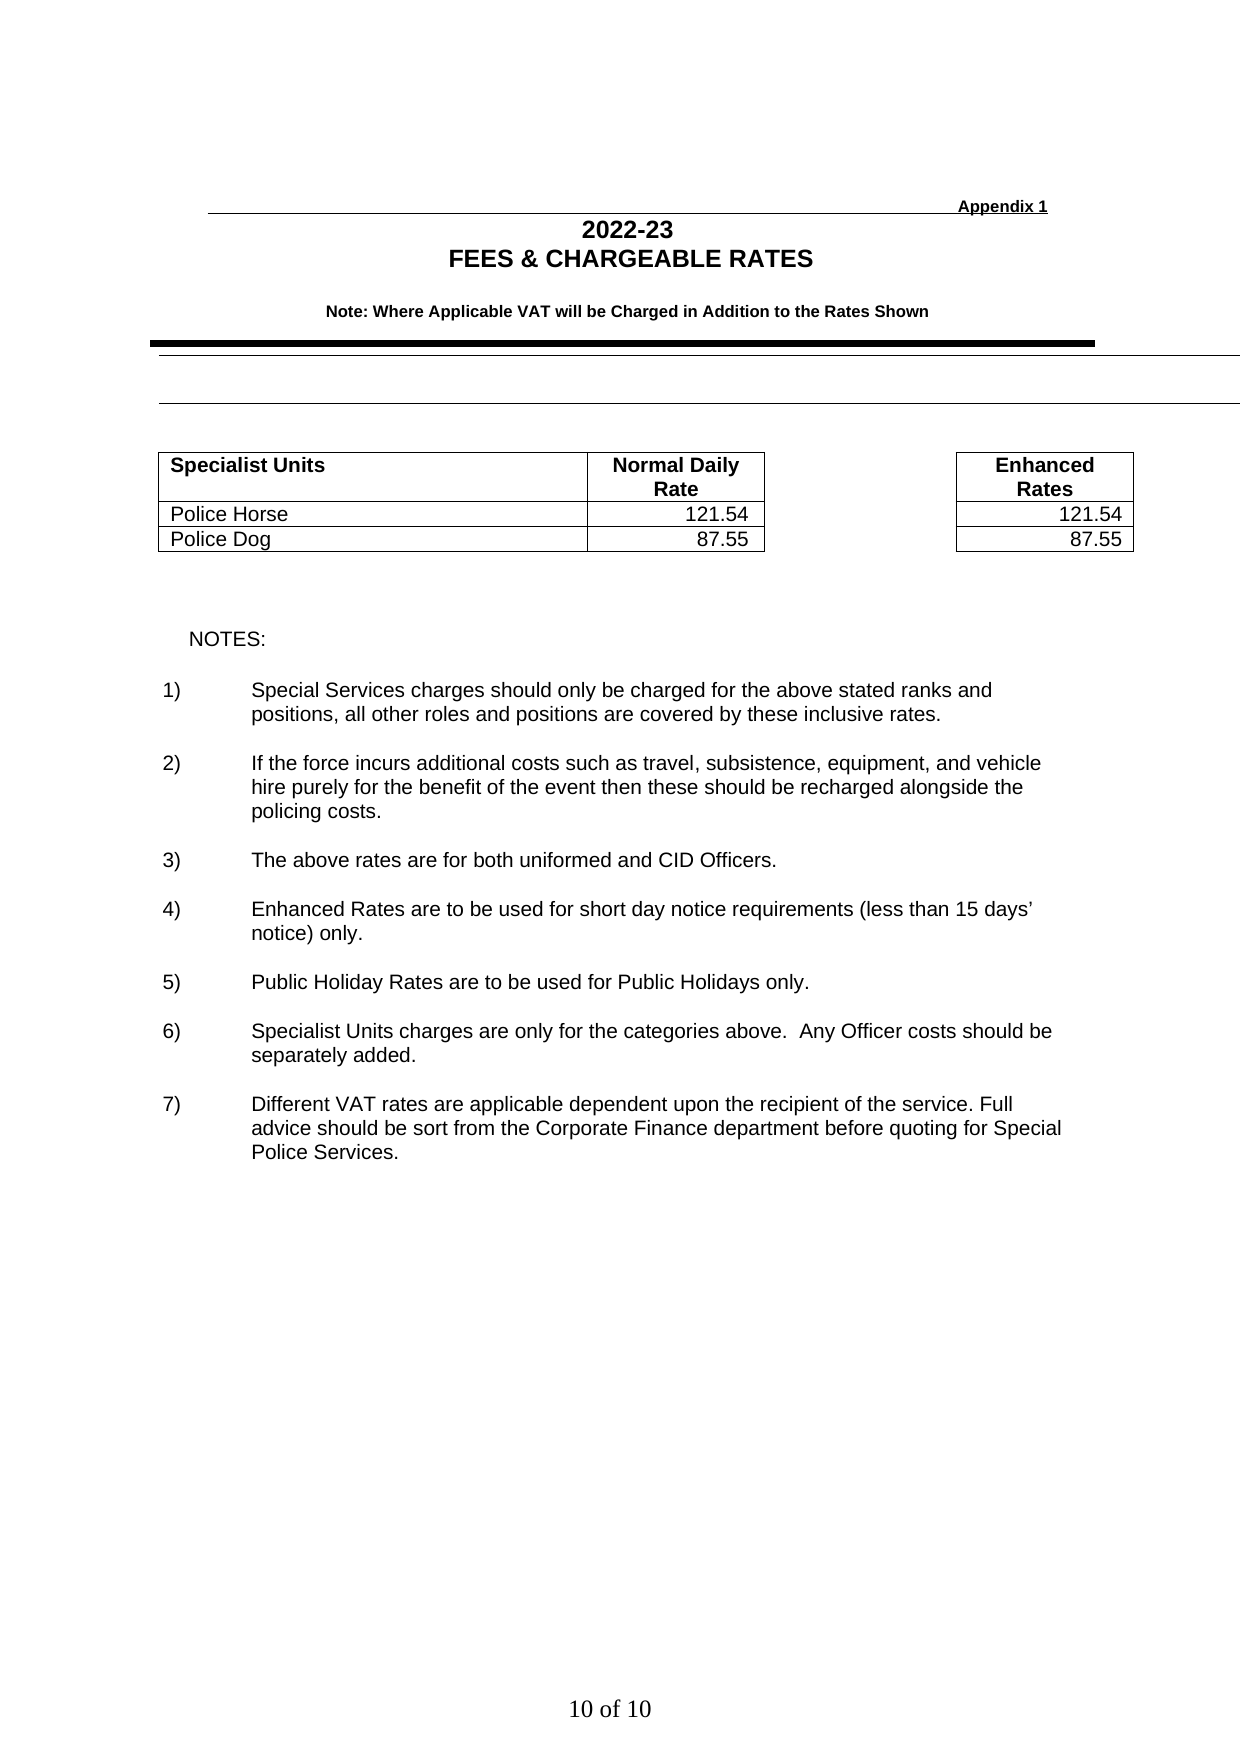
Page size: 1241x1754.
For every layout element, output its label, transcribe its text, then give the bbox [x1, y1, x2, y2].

table_cell 121.54 [957, 502, 1133, 526]
table_cell 121.54 [588, 502, 764, 526]
list Public Holiday Rates are to be used for Public Holidays only. [162, 970, 1078, 994]
table_header Normal Daily Rate [588, 453, 764, 501]
table_cell 87.55 [588, 527, 764, 551]
table_cell [1145, 356, 1240, 403]
table_cell Police Dog [159, 527, 587, 551]
table_cell [765, 526, 956, 551]
text 2) If the force incurs additional costs such as travel, subsistence, equipment, and vehicle hire purely for the benefit of the event then these should be recharged alongside the policing costs. [162, 751, 1078, 823]
list Enhanced Rates are to be used for short day notice requirements (less than 15 days’ notice) only. [162, 897, 1078, 945]
text 1) Special Services charges should only be charged for the above stated ranks and positions, all other roles and positions are covered by these inclusive rates. [162, 678, 1078, 726]
table_header Specialist Units [159, 453, 587, 501]
table_header [765, 452, 956, 501]
table_header Enhanced Rates [957, 453, 1133, 501]
list Specialist Units charges are only for the categories above. Any Officer costs should be separately added. [162, 1019, 1078, 1067]
table_cell 87.55 [957, 527, 1133, 551]
text 3) The above rates are for both uniformed and CID Officers. [162, 848, 1078, 872]
list Different VAT rates are applicable dependent upon the recipient of the service. Full advice should be sort from the Corporate Finance department before quoting for Special Police Services. [162, 1092, 1078, 1163]
table_cell Police Horse [159, 502, 587, 526]
table_cell [159, 356, 1145, 403]
text NOTES: [162, 620, 1078, 654]
table_cell [765, 501, 956, 526]
